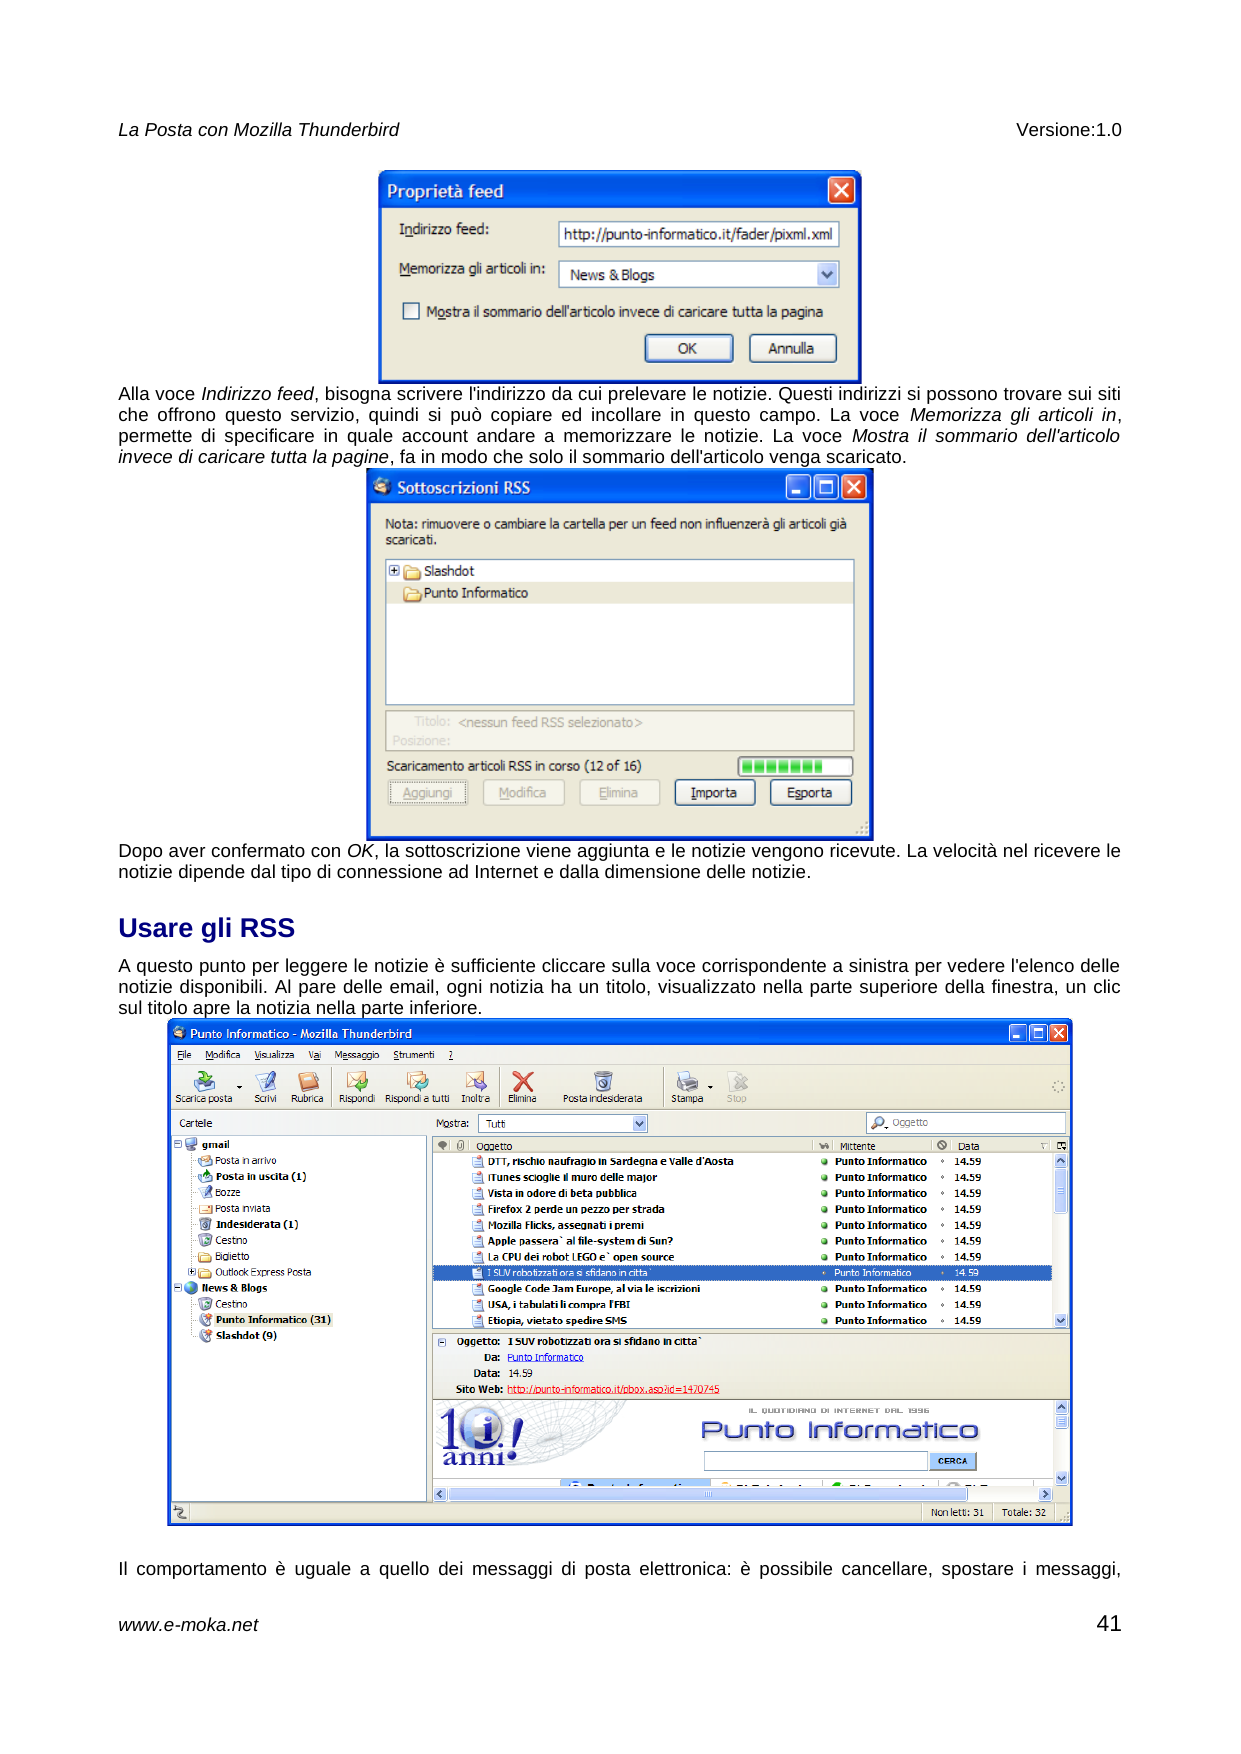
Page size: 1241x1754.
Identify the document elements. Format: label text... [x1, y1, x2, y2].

picture [378, 170, 862, 384]
text A questo punto per leggere le notizie è sufficiente cliccare sulla voce corrispondente a sinistra per vedere l'elenco delle notizie disponibili. Al pare delle email, ogni notizia ha un titolo, visualizzato nella parte superiore della finestra, un clic sul titolo apre la notizia nella parte inferiore. [118, 955, 1122, 1018]
text Il comportamento è uguale a quello dei messaggi di posta elettronica: è possibile cancellare, spostare i messaggi, [118, 1559, 1122, 1580]
text Dopo aver confermato con OK, la sottoscrizione viene aggiunta e le notizie vengono ricevute. La velocità nel ricevere le notizie dipende dal tipo di connessione ad Internet e dalla dimensione delle notizie. [118, 481, 1122, 883]
text Alla voce Indirizzo feed, bisogna scrivere l'indirizzo da cui prelevare le notizie. Questi indirizzi si possono trovare sui siti che offrono questo servizio, quindi si può copiare ed incollare in questo campo. La voce Memorizza gli articoli in, permette di specificare in quale account andare a memorizzare le notizie. La voce Mostra il sommario dell'articolo invece di caricare tutta la pagine, fa in modo che solo il sommario dell'articolo venga scaricato. [118, 171, 1122, 468]
picture [167, 1018, 1073, 1526]
subtitle Usare gli RSS [118, 913, 1122, 944]
picture [366, 468, 874, 841]
